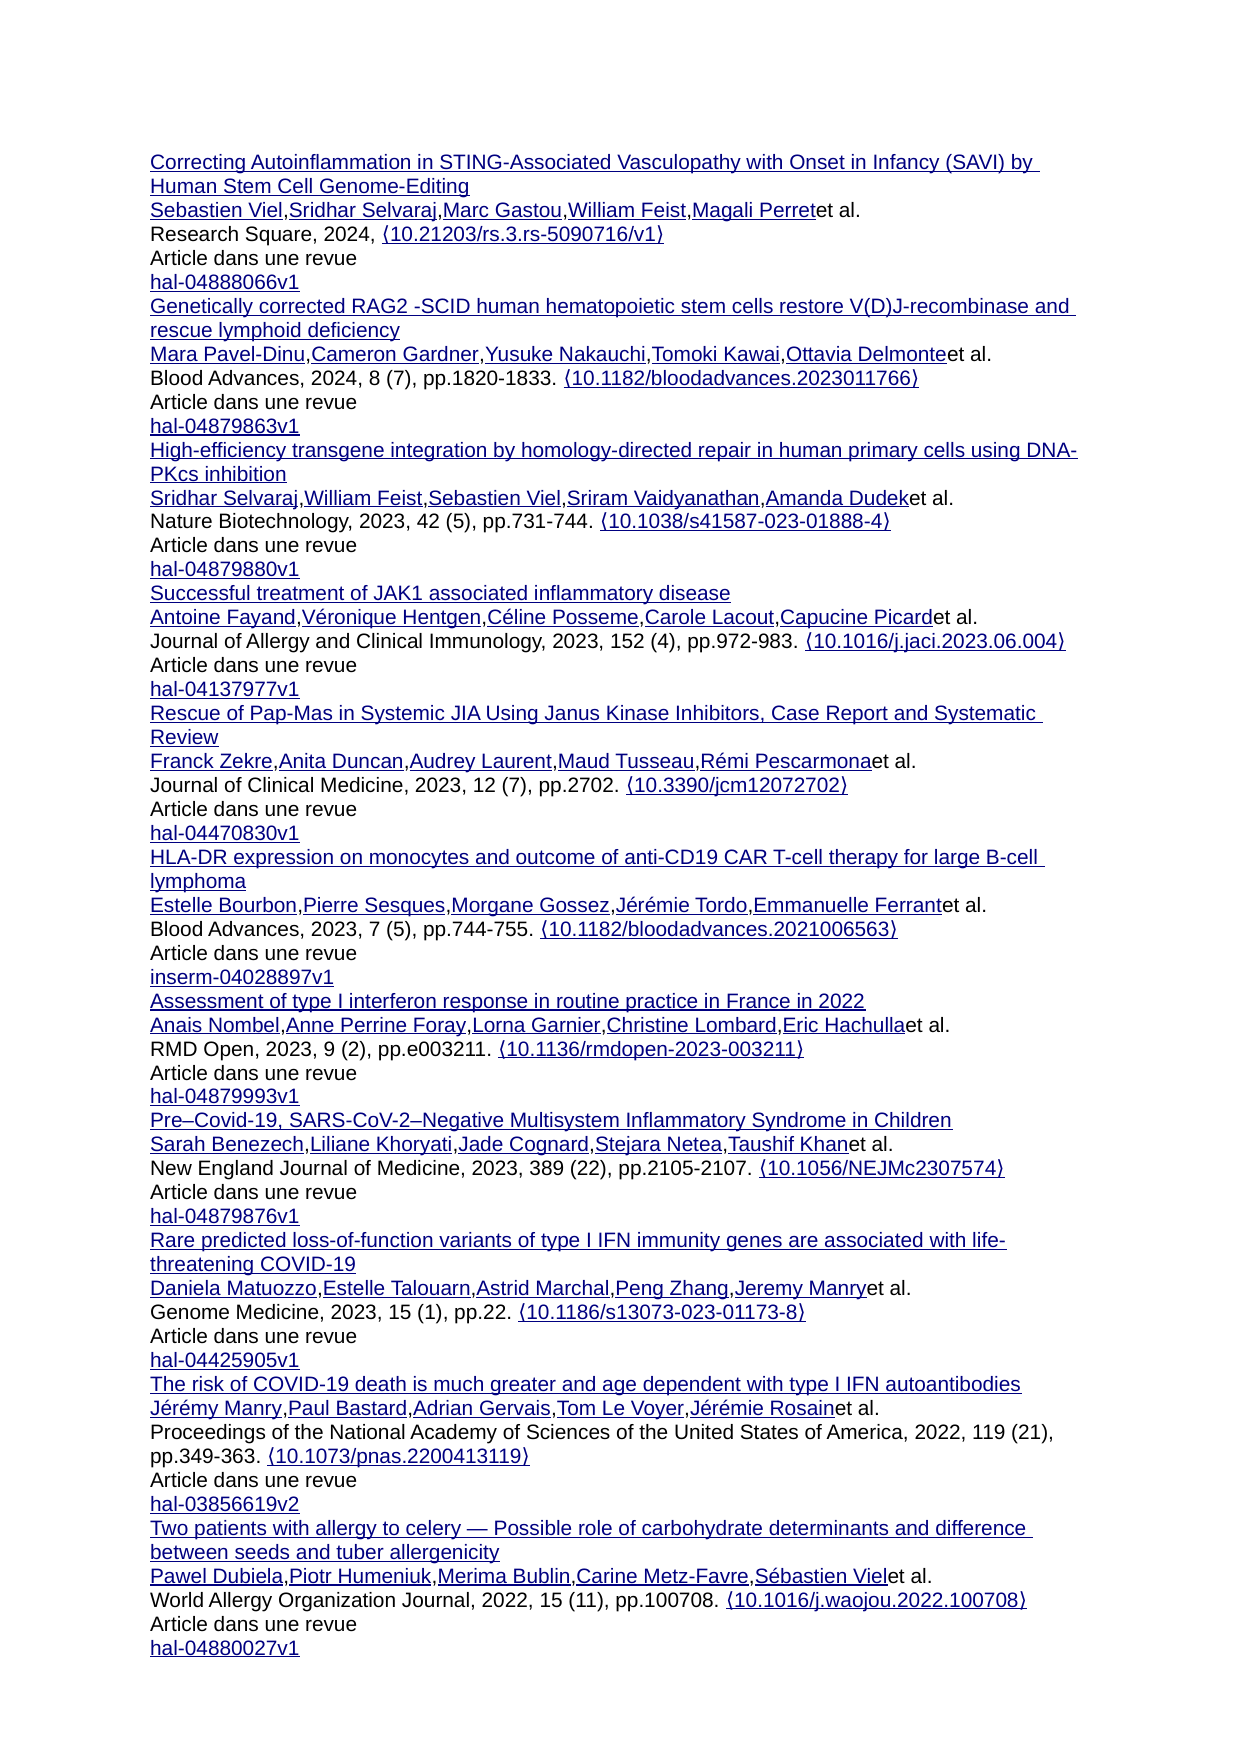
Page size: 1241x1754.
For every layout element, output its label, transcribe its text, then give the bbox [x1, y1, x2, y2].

table_cell Rescue of Pap-Mas in Systemic JIA Using Janus Kinase Inhibitors, Case Report and Systematic Review Franck Zekre,Anita Duncan,Audrey Laurent,Maud Tusseau,Rémi Pescarmonaet al. Journal of Clinical Medicine, 2023, 12 (7), pp.2702. ⟨10.3390/jcm12072702⟩ Article dans une revue hal-04470830v1 [150, 701, 1090, 845]
table_cell Correcting Autoinflammation in STING-Associated Vasculopathy with Onset in Infancy (SAVI) by Human Stem Cell Genome-Editing Sebastien Viel,Sridhar Selvaraj,Marc Gastou,William Feist,Magali Perretet al. Research Square, 2024, ⟨10.21203/rs.3.rs-5090716/v1⟩ Article dans une revue hal-04888066v1 [150, 150, 1090, 294]
table_cell High-efficiency transgene integration by homology-directed repair in human primary cells using DNA-PKcs inhibition Sridhar Selvaraj,William Feist,Sebastien Viel,Sriram Vaidyanathan,Amanda Dudeket al. Nature Biotechnology, 2023, 42 (5), pp.731-744. ⟨10.1038/s41587-023-01888-4⟩ Article dans une revue hal-04879880v1 [150, 438, 1090, 581]
table_cell Assessment of type I interferon response in routine practice in France in 2022 Anais Nombel,Anne Perrine Foray,Lorna Garnier,Christine Lombard,Eric Hachullaet al. RMD Open, 2023, 9 (2), pp.e003211. ⟨10.1136/rmdopen-2023-003211⟩ Article dans une revue hal-04879993v1 [150, 989, 1090, 1108]
table_cell Rare predicted loss-of-function variants of type I IFN immunity genes are associated with life-threatening COVID-19 Daniela Matuozzo,Estelle Talouarn,Astrid Marchal,Peng Zhang,Jeremy Manryet al. Genome Medicine, 2023, 15 (1), pp.22. ⟨10.1186/s13073-023-01173-8⟩ Article dans une revue hal-04425905v1 [150, 1228, 1090, 1372]
table_cell Genetically corrected RAG2 -SCID human hematopoietic stem cells restore V(D)J-recombinase and rescue lymphoid deficiency Mara Pavel-Dinu,Cameron Gardner,Yusuke Nakauchi,Tomoki Kawai,Ottavia Delmonteet al. Blood Advances, 2024, 8 (7), pp.1820-1833. ⟨10.1182/bloodadvances.2023011766⟩ Article dans une revue hal-04879863v1 [150, 294, 1090, 437]
table_cell Two patients with allergy to celery — Possible role of carbohydrate determinants and difference between seeds and tuber allergenicity Pawel Dubiela,Piotr Humeniuk,Merima Bublin,Carine Metz-Favre,Sébastien Vielet al. World Allergy Organization Journal, 2022, 15 (11), pp.100708. ⟨10.1016/j.waojou.2022.100708⟩ Article dans une revue hal-04880027v1 [150, 1516, 1090, 1659]
table_cell Successful treatment of JAK1 associated inflammatory disease Antoine Fayand,Véronique Hentgen,Céline Posseme,Carole Lacout,Capucine Picardet al. Journal of Allergy and Clinical Immunology, 2023, 152 (4), pp.972-983. ⟨10.1016/j.jaci.2023.06.004⟩ Article dans une revue hal-04137977v1 [150, 581, 1090, 701]
table_cell The risk of COVID-19 death is much greater and age dependent with type I IFN autoantibodies Jérémy Manry,Paul Bastard,Adrian Gervais,Tom Le Voyer,Jérémie Rosainet al. Proceedings of the National Academy of Sciences of the United States of America, 2022, 119 (21), pp.349-363. ⟨10.1073/pnas.2200413119⟩ Article dans une revue hal-03856619v2 [150, 1372, 1090, 1516]
table_cell Pre–Covid-19, SARS-CoV-2–Negative Multisystem Inflammatory Syndrome in Children Sarah Benezech,Liliane Khoryati,Jade Cognard,Stejara Netea,Taushif Khanet al. New England Journal of Medicine, 2023, 389 (22), pp.2105-2107. ⟨10.1056/NEJMc2307574⟩ Article dans une revue hal-04879876v1 [150, 1108, 1090, 1228]
table_cell HLA-DR expression on monocytes and outcome of anti-CD19 CAR T-cell therapy for large B-cell lymphoma Estelle Bourbon,Pierre Sesques,Morgane Gossez,Jérémie Tordo,Emmanuelle Ferrantet al. Blood Advances, 2023, 7 (5), pp.744-755. ⟨10.1182/bloodadvances.2021006563⟩ Article dans une revue inserm-04028897v1 [150, 845, 1090, 988]
